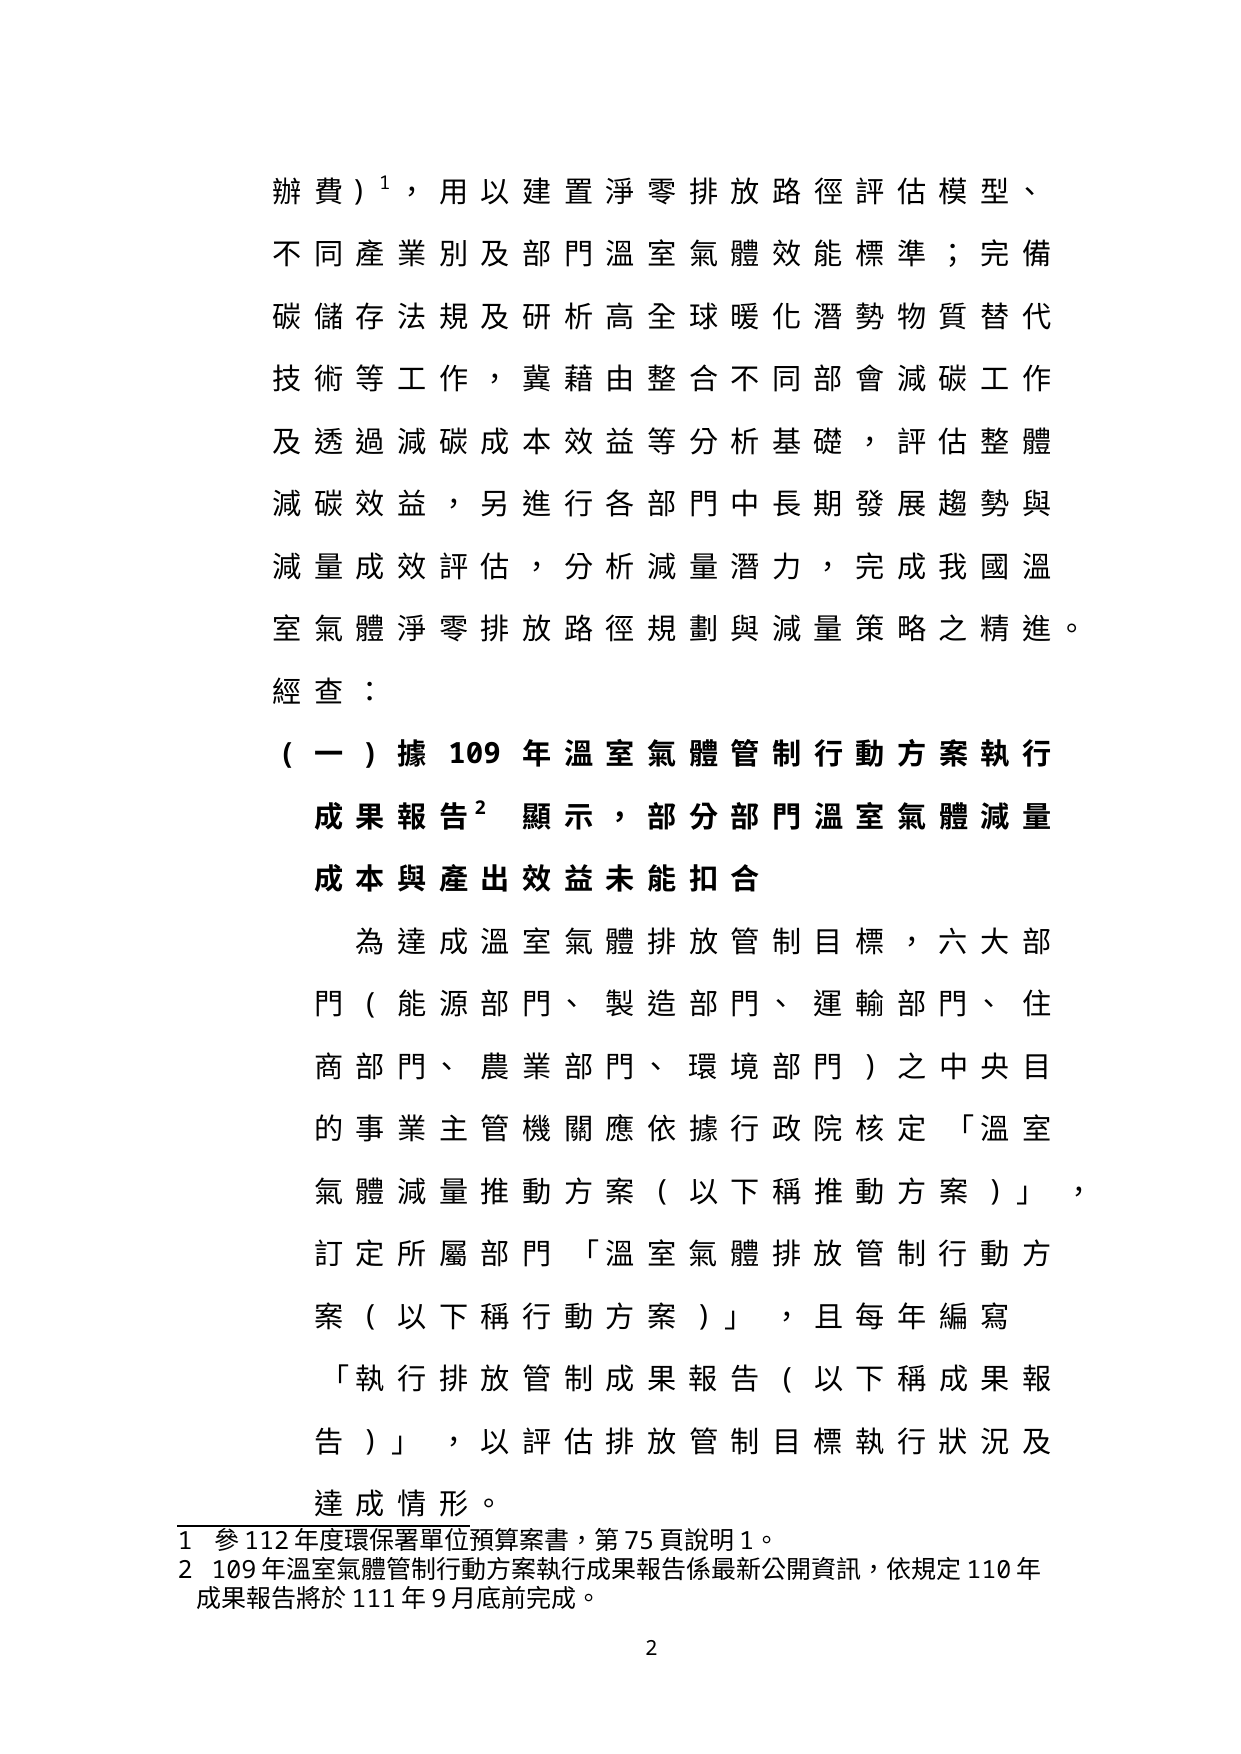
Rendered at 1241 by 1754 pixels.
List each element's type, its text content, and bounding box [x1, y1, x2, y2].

text (一)據109年溫室氣體管制行動方案執行成果報告顯示，部分部門溫室氣體減量成本與產出效益未能扣合 [242, 710, 1058, 898]
text 環保署112年度預算案「科技發展-02淨零排放科技」分支計畫新增編列「淨零排放-淨零路徑減量效益整合評估計畫(112-115年，總經費需求5.18億元，以下稱本計畫)」之「業務費」8,300萬元(全數為委辦費) ，用以建置淨零排放路徑評估模型、不同產業別及部門溫室氣體效能標準；完備碳儲存法規及研析高全球暖化潛勢物質替代技術等工作，冀藉由整合不同部會減碳工作及透過減碳成本效益等分析基礎，評估整體減碳效益，另進行各部門中長期發展趨勢與減量成效評估，分析減量潛力，完成我國溫室氣體淨零排放路徑規劃與減量策略之精進。經查： [242, 148, 1058, 710]
text 109年溫室氣體管制行動方案執行成果報告係最新公開資訊，依規定110年成果報告將於111年9月底前完成。 [177, 1555, 1063, 1613]
text 為達成溫室氣體排放管制目標，六大部門(能源部門、製造部門、運輸部門、住商部門、農業部門、環境部門)之中央目的事業主管機關應依據行政院核定「溫室氣體減量推動方案(以下稱推動方案)」，訂定所屬部門「溫室氣體排放管制行動方案(以下稱行動方案)」，且每年編寫「執行排放管制成果報告(以下稱成果報告)」，以評估排放管制目標執行狀況及達成情形。 [271, 898, 1058, 1523]
text 參112年度環保署單位預算案書，第75頁說明1。 [177, 1526, 1063, 1555]
